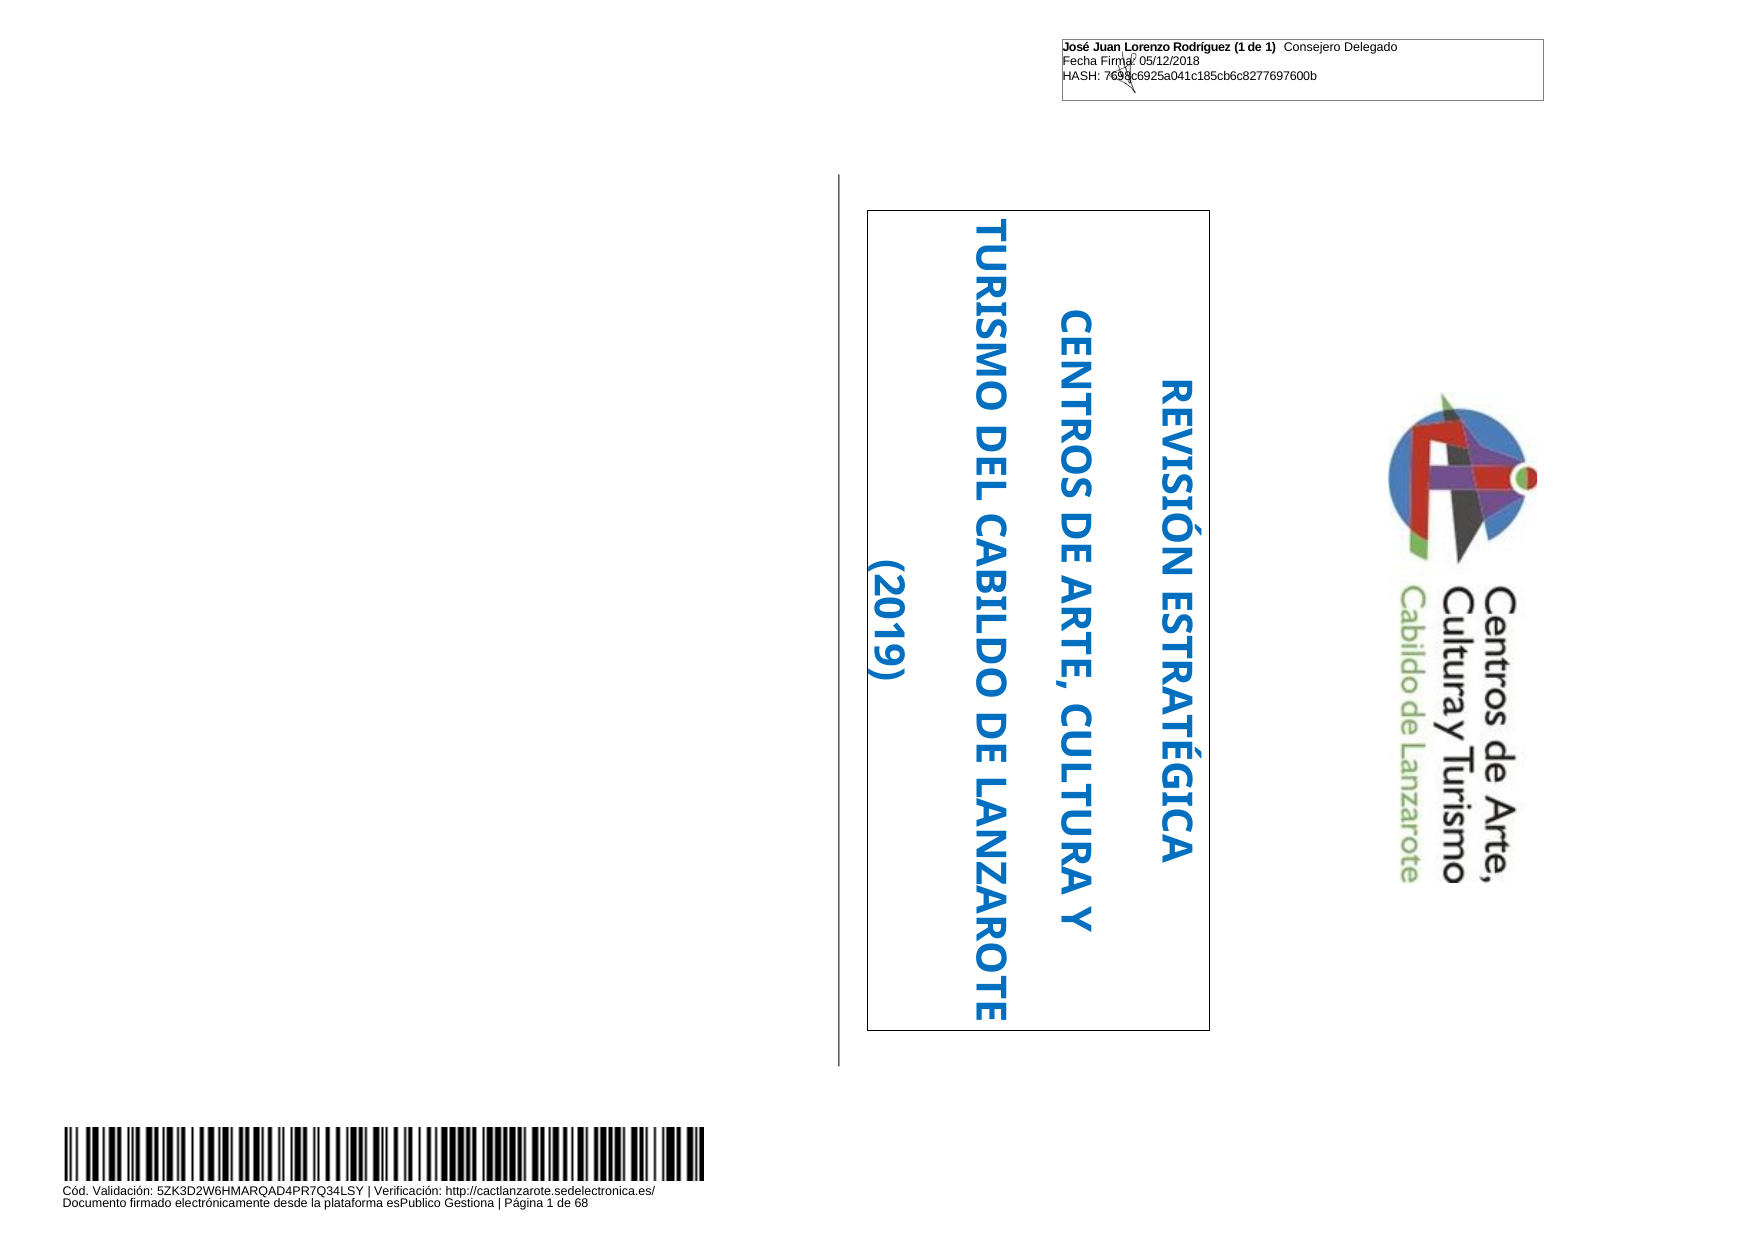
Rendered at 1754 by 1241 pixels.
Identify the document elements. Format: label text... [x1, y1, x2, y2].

picture [1108, 50, 1139, 94]
picture [1388, 392, 1538, 883]
picture [64, 1127, 704, 1181]
text CENTROS DE ARTE, CULTURA Y TURISMO DEL CABILDO DE LANZAROTE [964, 212, 1106, 1028]
text (2019) [868, 212, 919, 1028]
text Cód. Validación: 5ZK3D2W6HMARQAD4PR7Q34LSY | Verificación: http://cactlanzarote.sedelectronica.es/ Documento firmado electrónicamente desde la plataforma esPublico Gestiona | Página 1 de 68 [62, 1129, 713, 1210]
text REVISIÓN ESTRATÉGICA [1151, 212, 1207, 1028]
